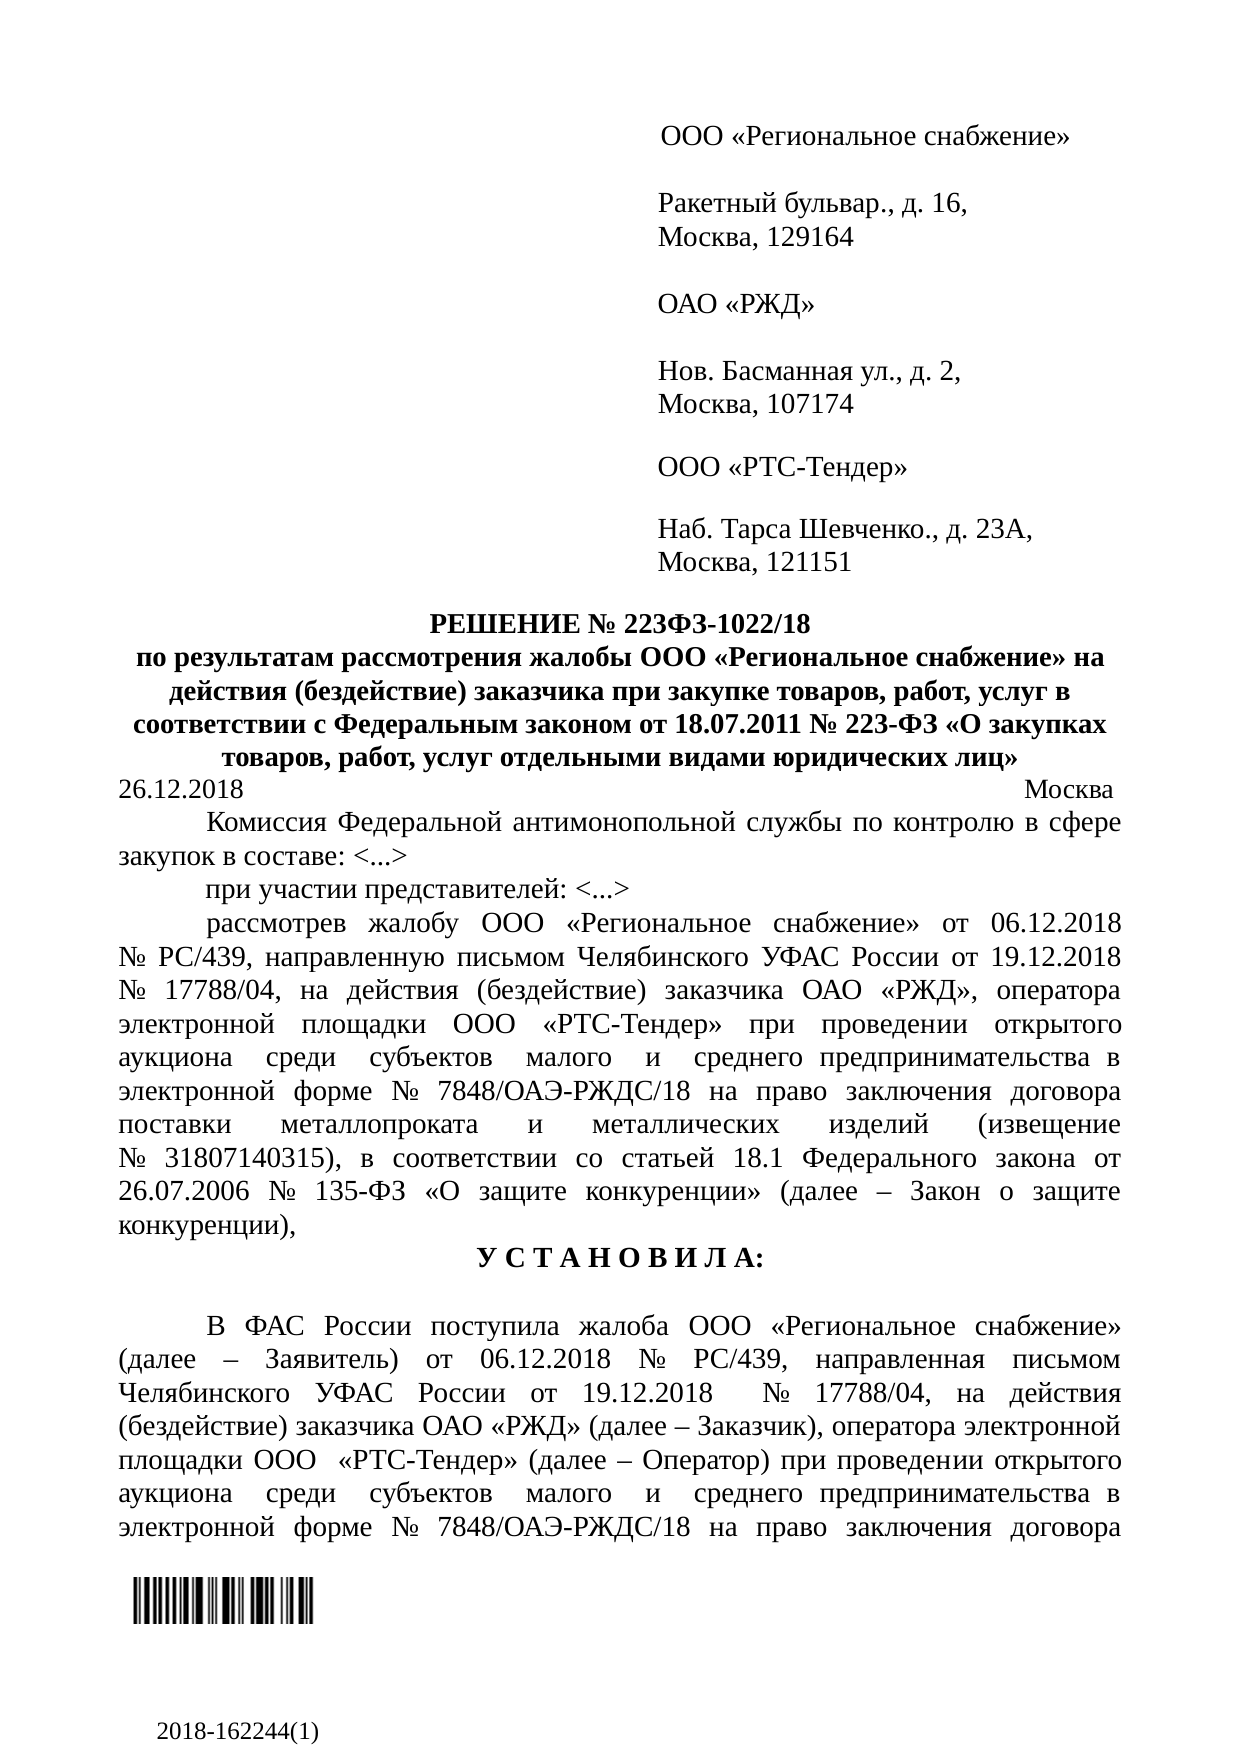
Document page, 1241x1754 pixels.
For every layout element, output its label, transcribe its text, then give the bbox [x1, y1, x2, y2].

picture [118, 1577, 331, 1624]
text В ФАС России поступила жалоба ООО «Региональное снабжение» (далее – Заявитель) от 06.12.2018 № РС/439, направленная письмом Челябинского УФАС России от 19.12.2018 № 17788/04, на действия (бездействие) заказчика ОАО «РЖД» (далее – Заказчик), оператора электронной площадки ООО «РТС-Тендер» (далее – Оператор) при проведении открытого аукциона среди субъектов малого и среднего предпринимательства в электронной форме № 7848/ОАЭ-РЖДС/18 на право заключения договора [118, 1308, 1122, 1542]
text Москва, 129164 [118, 219, 1122, 252]
text Нов. Басманная ул., д. 2, [118, 353, 1122, 386]
text 26.12.2018 Москва [118, 772, 1122, 804]
text рассмотрев жалобу ООО «Региональное снабжение» от 06.12.2018 № РС/439, направленную письмом Челябинского УФАС России от 19.12.2018 № 17788/04, на действия (бездействие) заказчика ОАО «РЖД», оператора электронной площадки ООО «РТС-Тендер» при проведении открытого аукциона среди субъектов малого и среднего предпринимательства в электронной форме № 7848/ОАЭ-РЖДС/18 на право заключения договора поставки металлопроката и металлических изделий (извещение № 31807140315), в соответствии со статьей 18.1 Федерального закона от 26.07.2006 № 135-ФЗ «О защите конкуренции» (далее – Закон о защите конкуренции), [118, 905, 1122, 1241]
text ООО «РТС-Тендер» [118, 449, 1122, 482]
text Наб. Тарса Шевченко., д. 23А, [118, 511, 1122, 544]
text ООО «Региональное снабжение» [118, 118, 1122, 152]
text Ракетный бульвар., д. 16, [118, 185, 1122, 219]
text Москва, 107174 [118, 386, 1122, 420]
text Москва, 121151 [118, 544, 1122, 578]
text РЕШЕНИЕ № 223ФЗ-1022/18 [118, 607, 1122, 640]
text ОАО «РЖД» [118, 286, 1122, 319]
text У С Т А Н О В И Л А: [118, 1241, 1122, 1274]
text Комиссия Федеральной антимонопольной службы по контролю в сфере закупок в составе: <...> [118, 804, 1122, 872]
text по результатам рассмотрения жалобы ООО «Региональное снабжение» на действия (бездействие) заказчика при закупке товаров, работ, услуг в соответствии с Федеральным законом от 18.07.2011 № 223-ФЗ «О закупках товаров, работ, услуг отдельными видами юридических лиц» [118, 640, 1122, 772]
text при участии представителей: <...> [118, 872, 1122, 905]
